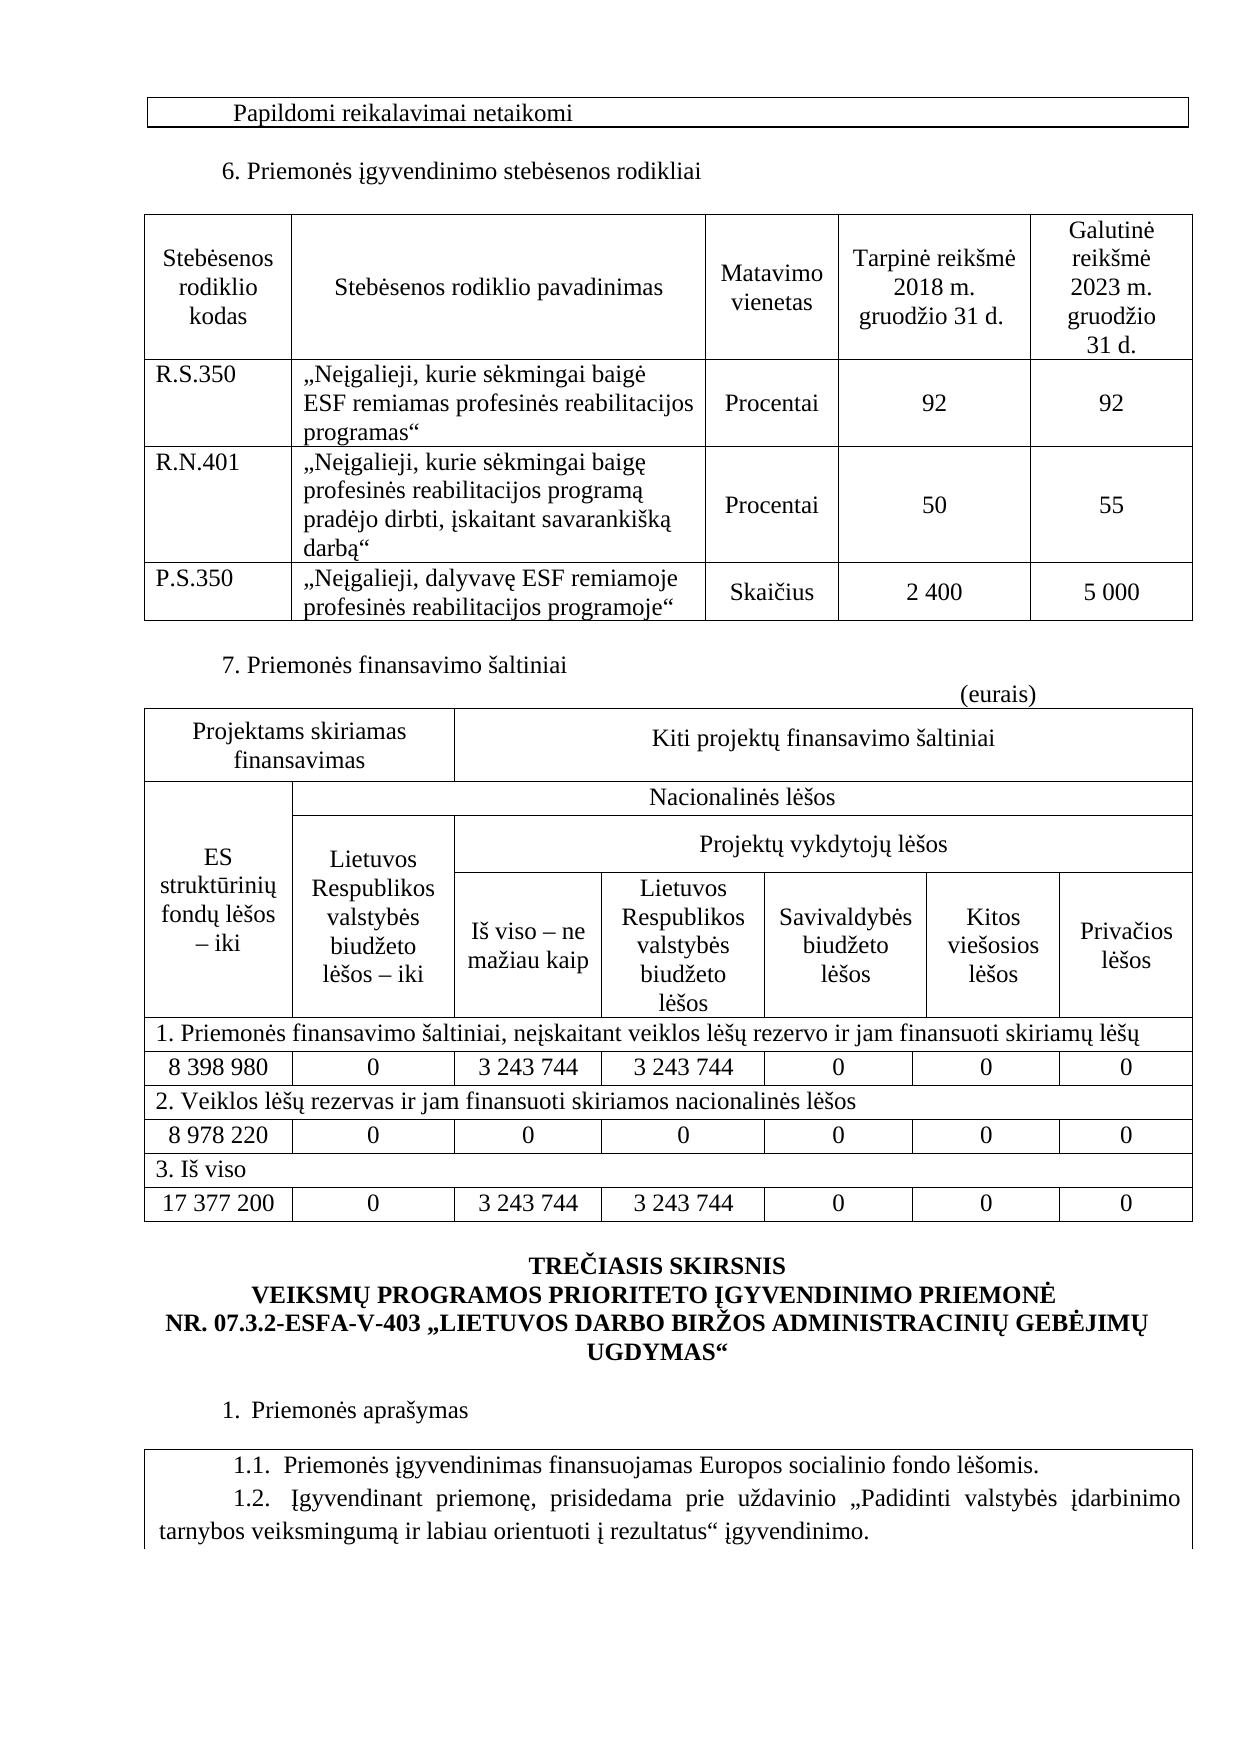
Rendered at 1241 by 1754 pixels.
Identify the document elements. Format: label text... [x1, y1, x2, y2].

table_cell 0 [602, 1120, 764, 1153]
table_cell „Neįgalieji, kurie sėkmingai baigė ESF remiamas profesinės reabilitacijos programas“ [292, 360, 705, 446]
table_cell 8 978 220 [145, 1120, 292, 1153]
table_cell 0 [293, 1120, 454, 1153]
table_cell Projektų vykdytojų lėšos [455, 816, 1192, 872]
table_cell 0 [765, 1120, 912, 1153]
table_cell Kitos viešosios lėšos [927, 873, 1059, 1017]
table_cell 92 [1031, 360, 1192, 446]
table_cell Skaičius [706, 563, 838, 620]
table_cell Lietuvos Respublikos valstybės biudžeto lėšos – iki [293, 816, 454, 1017]
table_header 1.1. Priemonės įgyvendinimas finansuojamas Europos socialinio fondo lėšomis. [145, 1450, 1192, 1483]
text 6. Priemonės įgyvendinimo stebėsenos rodikliai [222, 156, 1167, 185]
table_cell ES struktūrinių fondų lėšos – iki [145, 782, 292, 1017]
table_cell 17 377 200 [145, 1188, 292, 1221]
table_cell 8 398 980 [145, 1052, 292, 1085]
table_cell Privačios lėšos [1060, 873, 1192, 1017]
table_cell Procentai [706, 447, 838, 562]
table_cell Iš viso – ne mažiau kaip [455, 873, 601, 1017]
table_cell 3 243 744 [602, 1188, 764, 1221]
table_cell 1.2. Įgyvendinant priemonę, prisidedama prie uždavinio „Padidinti valstybės įdarbinimo tarnybos veiksmingumą ir labiau orientuoti į rezultatus“ įgyvendinimo. [145, 1483, 1192, 1549]
table_cell 2 400 [839, 563, 1030, 620]
table_cell 0 [765, 1052, 912, 1085]
table_cell „Neįgalieji, kurie sėkmingai baigę profesinės reabilitacijos programą pradėjo dirbti, įskaitant savarankišką darbą“ [292, 447, 705, 562]
table_cell 50 [839, 447, 1030, 562]
table_cell 0 [293, 1052, 454, 1085]
table_cell Nacionalinės lėšos [293, 782, 1192, 815]
table_cell 0 [1060, 1120, 1192, 1153]
table_cell 0 [913, 1120, 1059, 1153]
text 1. Priemonės aprašymas [222, 1395, 1167, 1423]
table_header Projektams skiriamas finansavimas [145, 709, 454, 781]
table_cell „Neįgalieji, dalyvavę ESF remiamoje profesinės reabilitacijos programoje“ [292, 563, 705, 620]
table_cell 0 [1060, 1188, 1192, 1221]
table_cell 3. Iš viso [145, 1154, 1192, 1187]
table_cell 5 000 [1031, 563, 1192, 620]
text VEIKSMŲ PROGRAMOS PRIORITETO ĮGYVENDINIMO PRIEMONĖ [148, 1280, 1167, 1308]
table_cell 0 [455, 1120, 601, 1153]
text 7. Priemonės finansavimo šaltiniai [148, 650, 1167, 679]
table_header Stebėsenos rodiklio pavadinimas [292, 215, 705, 358]
table_header Tarpinė reikšmė 2018 m. gruodžio 31 d. [839, 215, 1030, 358]
table_header Kiti projektų finansavimo šaltiniai [455, 709, 1192, 781]
table_header Matavimo vienetas [706, 215, 838, 358]
table_cell Lietuvos Respublikos valstybės biudžeto lėšos [602, 873, 764, 1017]
table_cell Savivaldybės biudžeto lėšos [765, 873, 926, 1017]
table_cell 0 [913, 1052, 1059, 1085]
table_header Galutinė reikšmė 2023 m. gruodžio 31 d. [1031, 215, 1192, 358]
table_cell 0 [913, 1188, 1059, 1221]
table_cell 0 [765, 1188, 912, 1221]
text (eurais) [148, 679, 1167, 708]
table_cell R.S.350 [145, 360, 291, 446]
table_cell 3 243 744 [455, 1052, 601, 1085]
table_cell Procentai [706, 360, 838, 446]
table_cell 3 243 744 [455, 1188, 601, 1221]
table_cell 0 [293, 1188, 454, 1221]
table_cell 92 [839, 360, 1030, 446]
table_cell 2. Veiklos lėšų rezervas ir jam finansuoti skiriamos nacionalinės lėšos [145, 1086, 1192, 1119]
table_cell P.S.350 [145, 563, 291, 620]
table_cell 55 [1031, 447, 1192, 562]
table_header Papildomi reikalavimai netaikomi [148, 98, 1188, 126]
table_cell 1. Priemonės finansavimo šaltiniai, neįskaitant veiklos lėšų rezervo ir jam finansuoti skiriamų lėšų [145, 1018, 1192, 1051]
text NR. 07.3.2-ESFA-V-403 „LIETUVOS DARBO BIRŽOS ADMINISTRACINIŲ GEBĖJIMŲ UGDYMAS“ [148, 1308, 1167, 1366]
text TREČIASIS SKIRSNIS [148, 1251, 1167, 1280]
table_cell 0 [1060, 1052, 1192, 1085]
table_header Stebėsenos rodiklio kodas [145, 215, 291, 358]
table_cell 3 243 744 [602, 1052, 764, 1085]
table_cell R.N.401 [145, 447, 291, 562]
